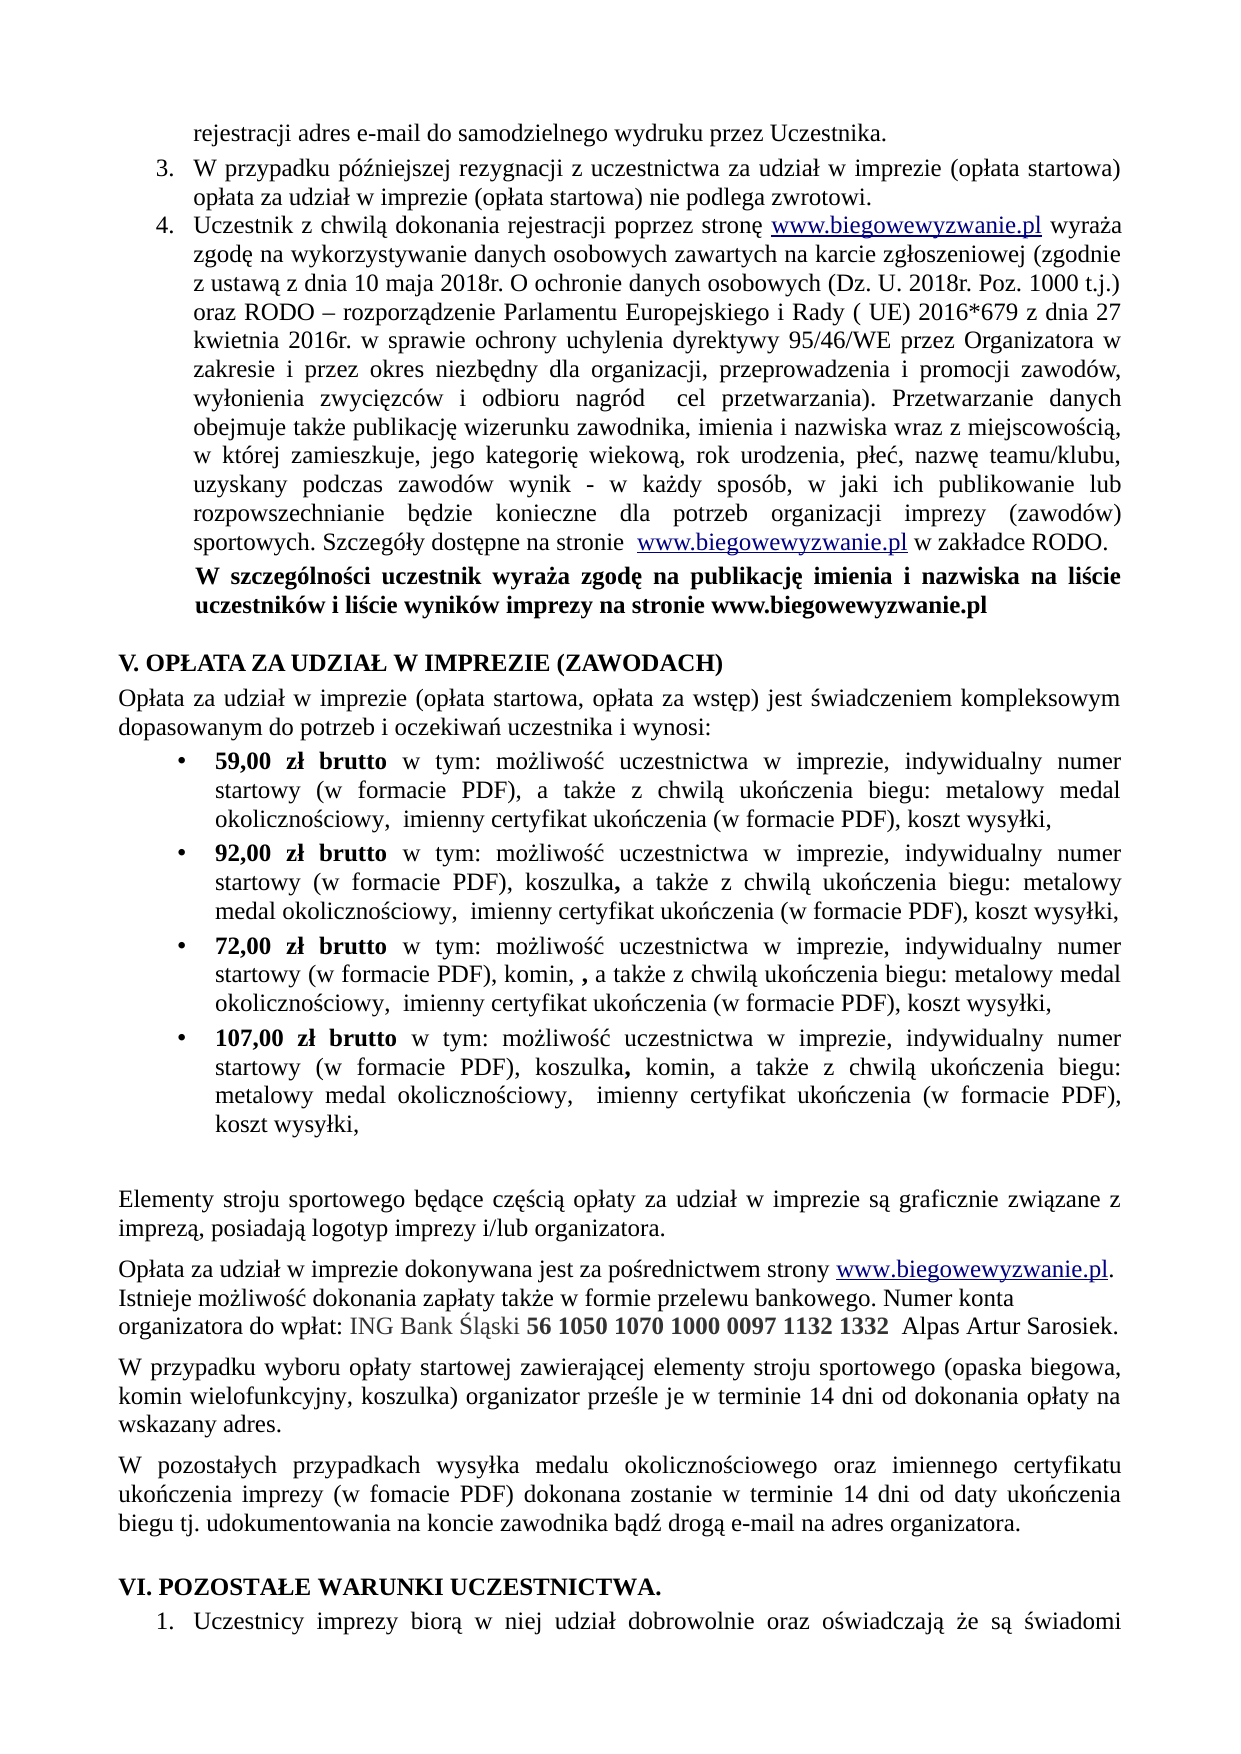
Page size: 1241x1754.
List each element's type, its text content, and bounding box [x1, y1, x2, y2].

text V. OPŁATA ZA UDZIAŁ W IMPREZIE (ZAWODACH) [118, 648, 1122, 677]
list 92,00 zł brutto w tym: możliwość uczestnictwa w imprezie, indywidualny numer startowy (w formacie PDF), koszulka, a także z chwilą ukończenia biegu: metalowy medal okolicznościowy, imienny certyfikat ukończenia (w formacie PDF), koszt wysyłki, [177, 838, 1122, 925]
list rejestracji adres e-mail do samodzielnego wydruku przez Uczestnika. [156, 118, 1122, 147]
list 107,00 zł brutto w tym: możliwość uczestnictwa w imprezie, indywidualny numer startowy (w formacie PDF), koszulka, komin, a także z chwilą ukończenia biegu: metalowy medal okolicznościowy, imienny certyfikat ukończenia (w formacie PDF), koszt wysyłki, [177, 1023, 1122, 1138]
text Elementy stroju sportowego będące częścią opłaty za udział w imprezie są graficznie związane z imprezą, posiadają logotyp imprezy i/lub organizatora. [118, 1184, 1122, 1242]
text W pozostałych przypadkach wysyłka medalu okolicznościowego oraz imiennego certyfikatu ukończenia imprezy (w fomacie PDF) dokonana zostanie w terminie 14 dni od daty ukończenia biegu tj. udokumentowania na koncie zawodnika bądź drogą e-mail na adres organizatora. [118, 1450, 1122, 1536]
list W przypadku późniejszej rezygnacji z uczestnictwa za udział w imprezie (opłata startowa) opłata za udział w imprezie (opłata startowa) nie podlega zwrotowi. [156, 153, 1122, 210]
list Uczestnicy imprezy biorą w niej udział dobrowolnie oraz oświadczają że są świadomi [156, 1606, 1122, 1635]
text Opłata za udział w imprezie (opłata startowa, opłata za wstęp) jest świadczeniem kompleksowym dopasowanym do potrzeb i oczekiwań uczestnika i wynosi: [118, 683, 1122, 740]
text W szczególności uczestnik wyraża zgodę na publikację imienia i nazwiska na liście uczestników i liście wyników imprezy na stronie www.biegowewyzwanie.pl [195, 561, 1122, 619]
list 72,00 zł brutto w tym: możliwość uczestnictwa w imprezie, indywidualny numer startowy (w formacie PDF), komin, , a także z chwilą ukończenia biegu: metalowy medal okolicznościowy, imienny certyfikat ukończenia (w formacie PDF), koszt wysyłki, [177, 931, 1122, 1017]
text Opłata za udział w imprezie dokonywana jest za pośrednictwem strony www.biegowewyzwanie.pl. Istnieje możliwość dokonania zapłaty także w formie przelewu bankowego. Numer konta organizatora do wpłat: ING Bank Śląski 56 1050 1070 1000 0097 1132 1332 Alpas Artur Sarosiek. [118, 1254, 1122, 1340]
text W przypadku wyboru opłaty startowej zawierającej elementy stroju sportowego (opaska biegowa, komin wielofunkcyjny, koszulka) organizator prześle je w terminie 14 dni od dokonania opłaty na wskazany adres. [118, 1352, 1122, 1438]
list Uczestnik z chwilą dokonania rejestracji poprzez stronę www.biegowewyzwanie.pl wyraża zgodę na wykorzystywanie danych osobowych zawartych na karcie zgłoszeniowej (zgodnie z ustawą z dnia 10 maja 2018r. O ochronie danych osobowych (Dz. U. 2018r. Poz. 1000 t.j.) oraz RODO – rozporządzenie Parlamentu Europejskiego i Rady ( UE) 2016*679 z dnia 27 kwietnia 2016r. w sprawie ochrony uchylenia dyrektywy 95/46/WE przez Organizatora w zakresie i przez okres niezbędny dla organizacji, przeprowadzenia i promocji zawodów, wyłonienia zwycięzców i odbioru nagród cel przetwarzania). Przetwarzanie danych obejmuje także publikację wizerunku zawodnika, imienia i nazwiska wraz z miejscowością, w której zamieszkuje, jego kategorię wiekową, rok urodzenia, płeć, nazwę teamu/klubu, uzyskany podczas zawodów wynik - w każdy sposób, w jaki ich publikowanie lub rozpowszechnianie będzie konieczne dla potrzeb organizacji imprezy (zawodów) sportowych. Szczegóły dostępne na stronie www.biegowewyzwanie.pl w zakładce RODO. [156, 210, 1122, 555]
list 59,00 zł brutto w tym: możliwość uczestnictwa w imprezie, indywidualny numer startowy (w formacie PDF), a także z chwilą ukończenia biegu: metalowy medal okolicznościowy, imienny certyfikat ukończenia (w formacie PDF), koszt wysyłki, [177, 746, 1122, 833]
text VI. POZOSTAŁE WARUNKI UCZESTNICTWA. [118, 1572, 1122, 1601]
